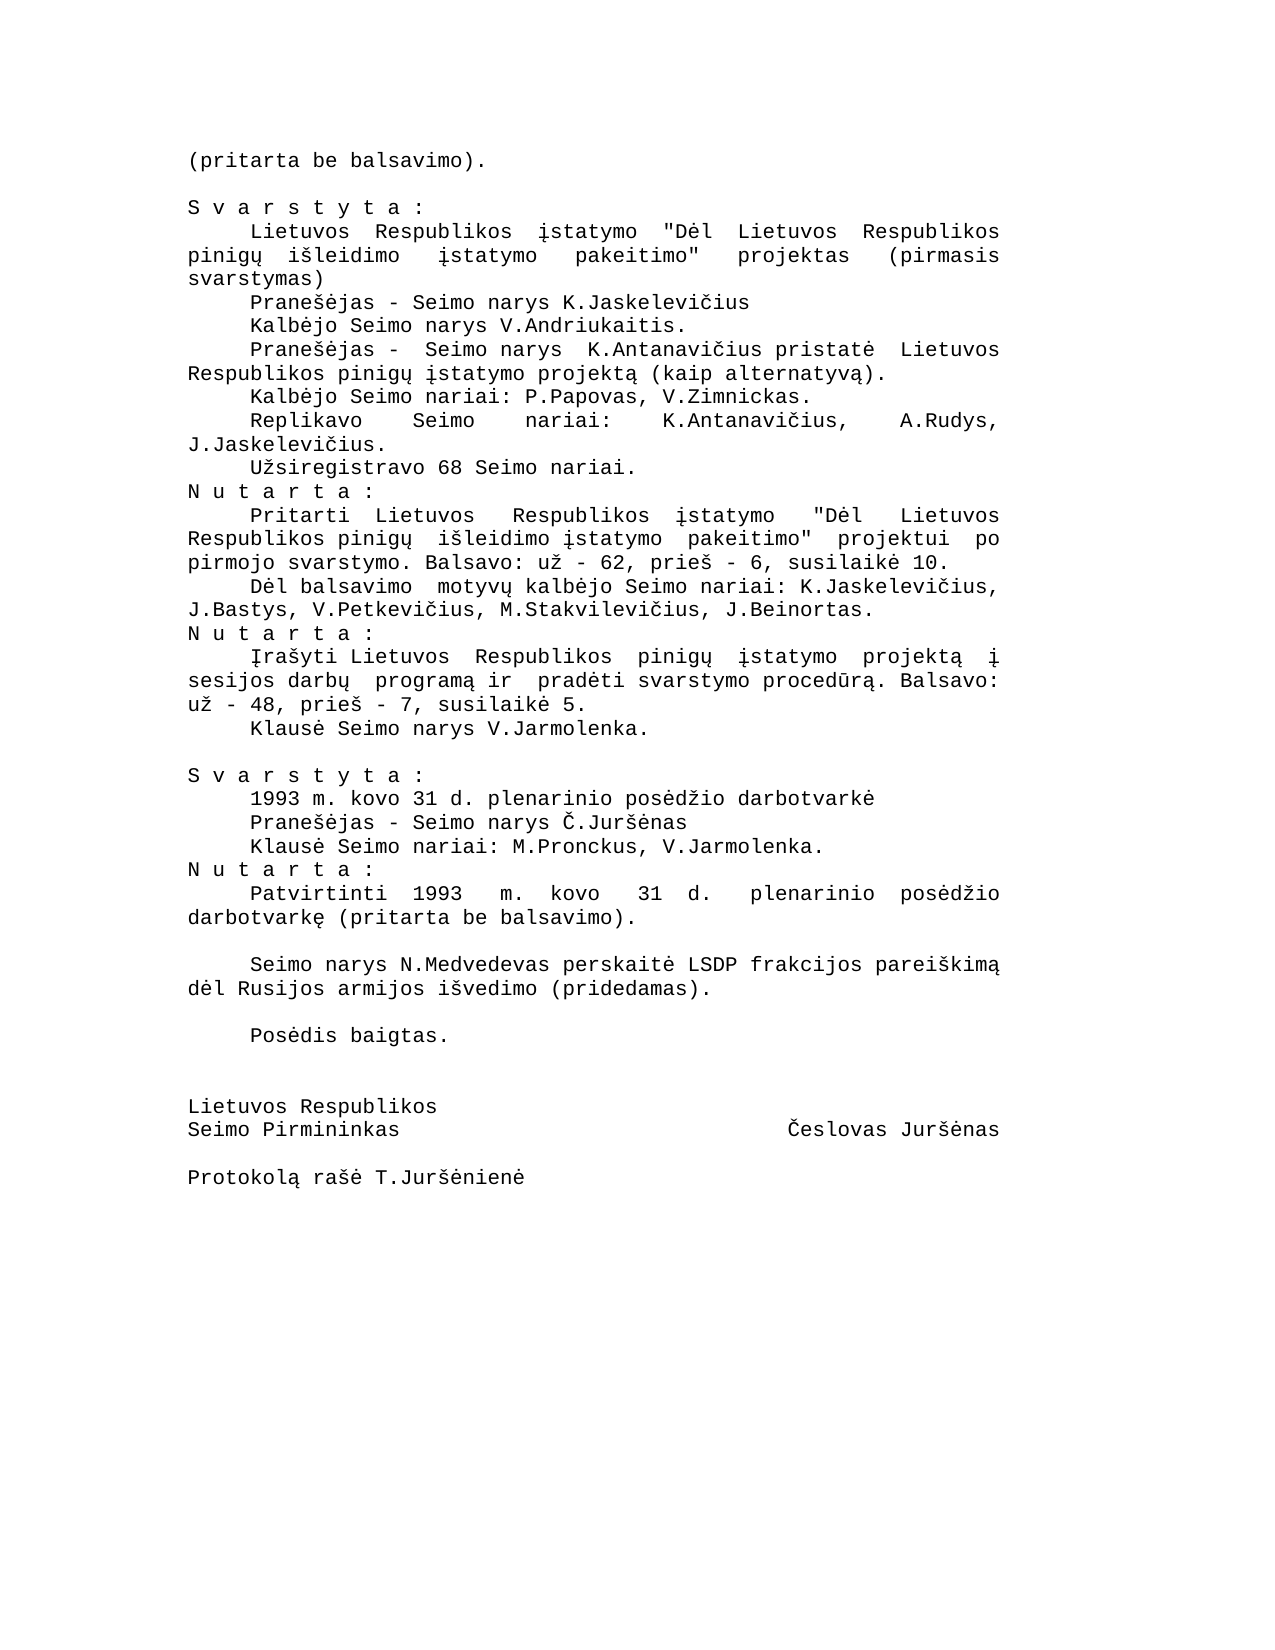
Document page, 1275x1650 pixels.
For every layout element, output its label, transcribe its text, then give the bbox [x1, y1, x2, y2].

text Seimo Pirmininkas Česlovas Juršėnas [187, 1119, 1087, 1143]
text Įrašyti Lietuvos Respublikos pinigų įstatymo projektą į [187, 647, 1087, 670]
text svarstymas) [187, 268, 1087, 292]
text Pranešėjas - Seimo narys K.Jaskelevičius [187, 292, 1087, 316]
text Lietuvos Respublikos įstatymo "Dėl Lietuvos Respublikos [187, 221, 1087, 244]
text darbotvarkę (pritarta be balsavimo). [187, 907, 1087, 930]
text N u t a r t a : [187, 623, 1087, 647]
text Kalbėjo Seimo narys V.Andriukaitis. [187, 316, 1087, 339]
text pinigų išleidimo įstatymo pakeitimo" projektas (pirmasis [187, 244, 1087, 268]
text S v a r s t y t a : [187, 765, 1087, 788]
text Pritarti Lietuvos Respublikos įstatymo "Dėl Lietuvos [187, 505, 1087, 528]
text Klausė Seimo nariai: M.Pronckus, V.Jarmolenka. [187, 836, 1087, 859]
text pirmojo svarstymo. Balsavo: už - 62, prieš - 6, susilaikė 10. [187, 552, 1087, 576]
text Lietuvos Respublikos [187, 1096, 1087, 1119]
text dėl Rusijos armijos išvedimo (pridedamas). [187, 978, 1087, 1001]
text Respublikos pinigų įstatymo projektą (kaip alternatyvą). [187, 363, 1087, 386]
text Kalbėjo Seimo nariai: P.Papovas, V.Zimnickas. [187, 386, 1087, 410]
text Respublikos pinigų išleidimo įstatymo pakeitimo" projektui po [187, 528, 1087, 552]
text J.Bastys, V.Petkevičius, M.Stakvilevičius, J.Beinortas. [187, 599, 1087, 623]
text N u t a r t a : [187, 481, 1087, 505]
text S v a r s t y t a : [187, 197, 1087, 221]
text Replikavo Seimo nariai: K.Antanavičius, A.Rudys, [187, 410, 1087, 434]
text Užsiregistravo 68 Seimo nariai. [187, 457, 1087, 481]
text 1993 m. kovo 31 d. plenarinio posėdžio darbotvarkė [187, 788, 1087, 812]
text Pranešėjas - Seimo narys Č.Juršėnas [187, 812, 1087, 836]
text Pranešėjas - Seimo narys K.Antanavičius pristatė Lietuvos [187, 339, 1087, 363]
text Protokolą rašė T.Juršėnienė [187, 1167, 1087, 1190]
text Klausė Seimo narys V.Jarmolenka. [187, 717, 1087, 741]
text už - 48, prieš - 7, susilaikė 5. [187, 694, 1087, 717]
text Dėl balsavimo motyvų kalbėjo Seimo nariai: K.Jaskelevičius, [187, 576, 1087, 599]
text Patvirtinti 1993 m. kovo 31 d. plenarinio posėdžio [187, 883, 1087, 907]
text sesijos darbų programą ir pradėti svarstymo procedūrą. Balsavo: [187, 670, 1087, 694]
text N u t a r t a : [187, 859, 1087, 883]
text (pritarta be balsavimo). [187, 150, 1087, 174]
text Posėdis baigtas. [187, 1025, 1087, 1048]
text J.Jaskelevičius. [187, 434, 1087, 457]
text Seimo narys N.Medvedevas perskaitė LSDP frakcijos pareiškimą [187, 954, 1087, 978]
